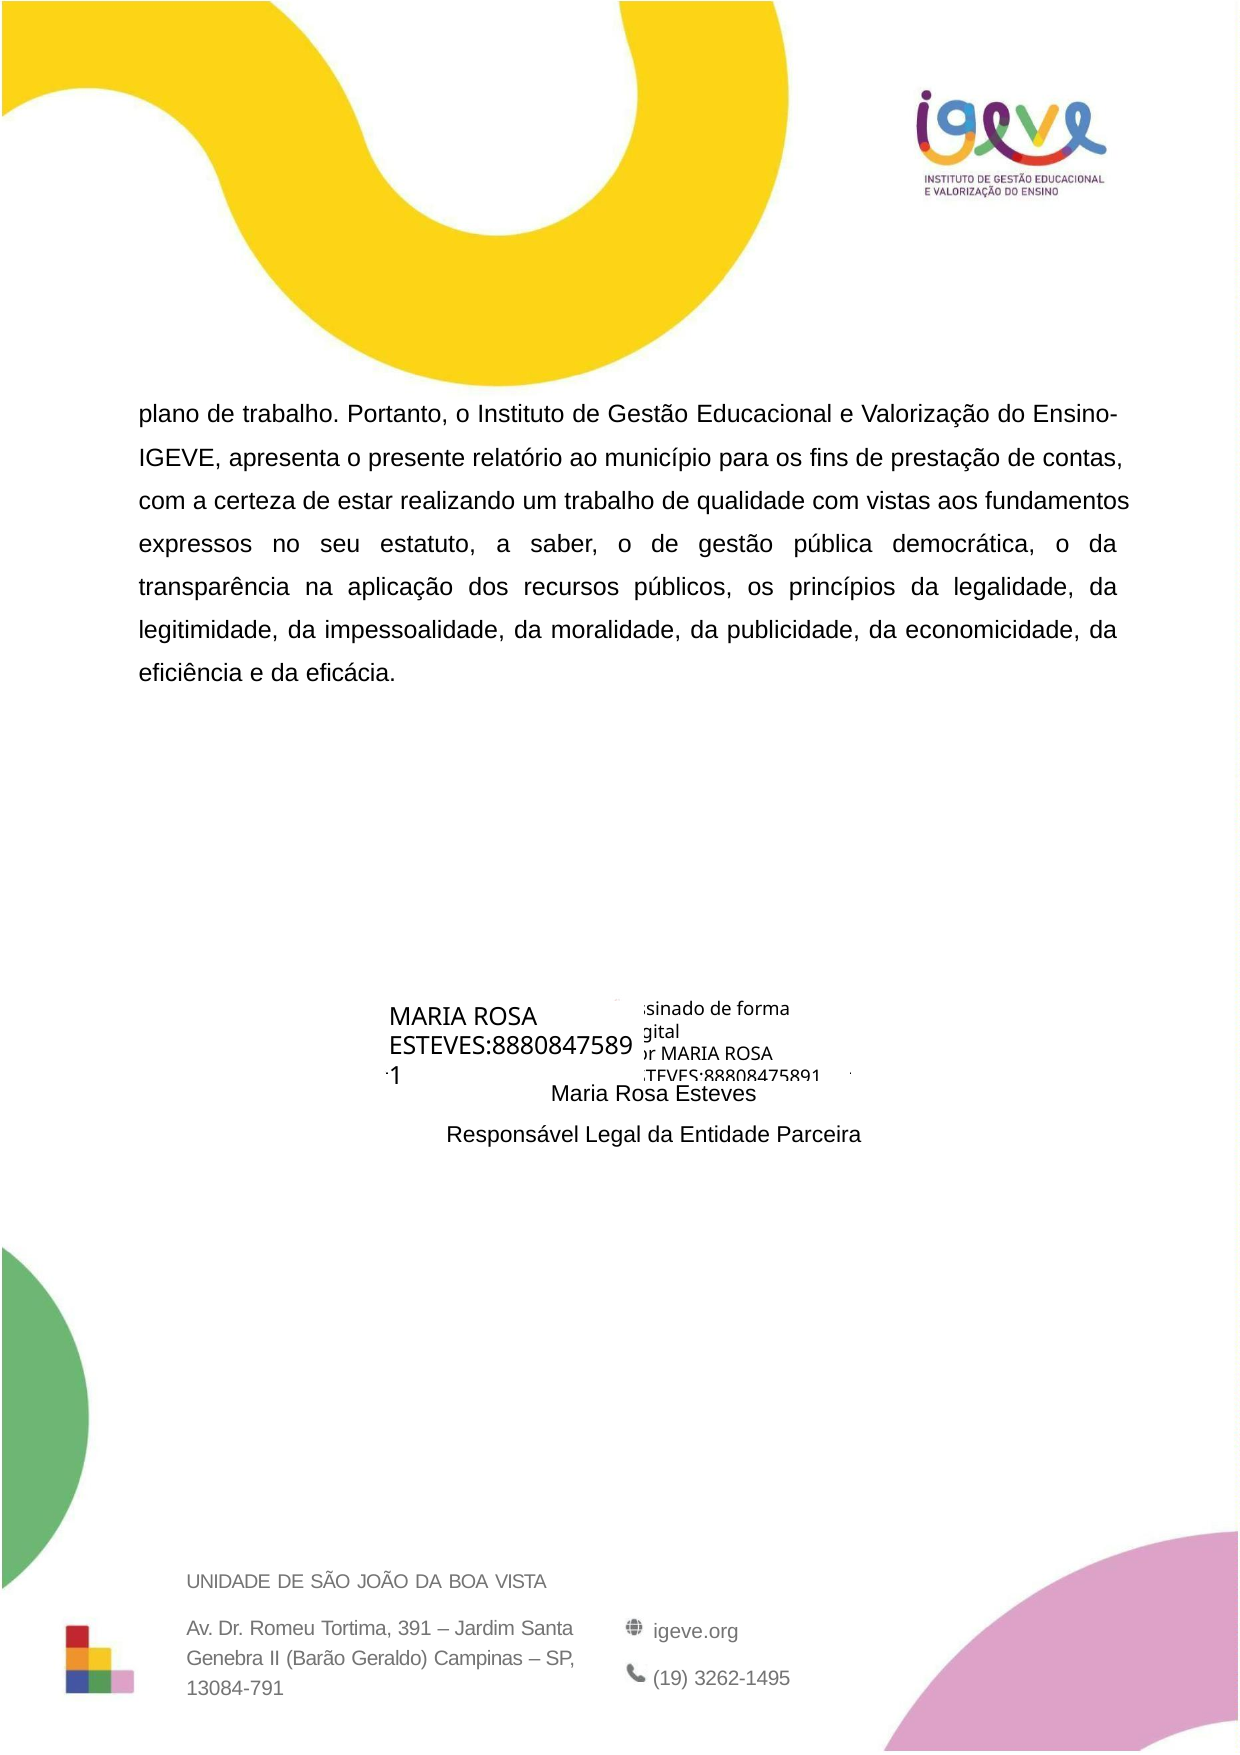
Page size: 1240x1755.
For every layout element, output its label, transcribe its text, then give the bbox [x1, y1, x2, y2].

text legitimidade, da impessoalidade, da moralidade, da publicidade, da economicidade, da [138, 616, 1142, 644]
text plano de trabalho. Portanto, o Instituto de Gestão Educacional e Valorização do Ensino- [138, 401, 1142, 428]
text Responsável Legal da Entidade Parceira [446, 1122, 882, 1148]
text MARIA ROSA [388, 1001, 644, 1031]
text ESTEVES:88808475891 [644, 1065, 850, 1081]
text com a certeza de estar realizando um trabalho de qualidade com vistas aos fundamentos [138, 487, 1142, 515]
text Assinado de forma digital [625, 997, 850, 1043]
text igeve.org [653, 1620, 763, 1644]
text Maria Rosa Esteves [551, 1081, 882, 1107]
text Av. Dr. Romeu Tortima, 391 – Jardim Santa [186, 1617, 597, 1640]
text IGEVE, apresenta o presente relatório ao município para os fins de prestação de contas, [138, 444, 1142, 472]
text expressos no seu estatuto, a saber, o de gestão pública democrática, o da [138, 530, 1142, 558]
text Genebra II (Barão Geraldo) Campinas – SP, [186, 1647, 597, 1670]
text transparência na aplicação dos recursos públicos, os princípios da legalidade, da [138, 573, 1142, 601]
text por MARIA ROSA [644, 1043, 850, 1065]
text (19) 3262-1495 [653, 1667, 814, 1690]
text 13084-791 [186, 1677, 310, 1700]
text UNIDADE DE SÃO JOÃO DA BOA VISTA [186, 1571, 568, 1593]
text eficiência e da eficácia. [138, 659, 1142, 687]
text ESTEVES:88808475891 [388, 1031, 644, 1090]
